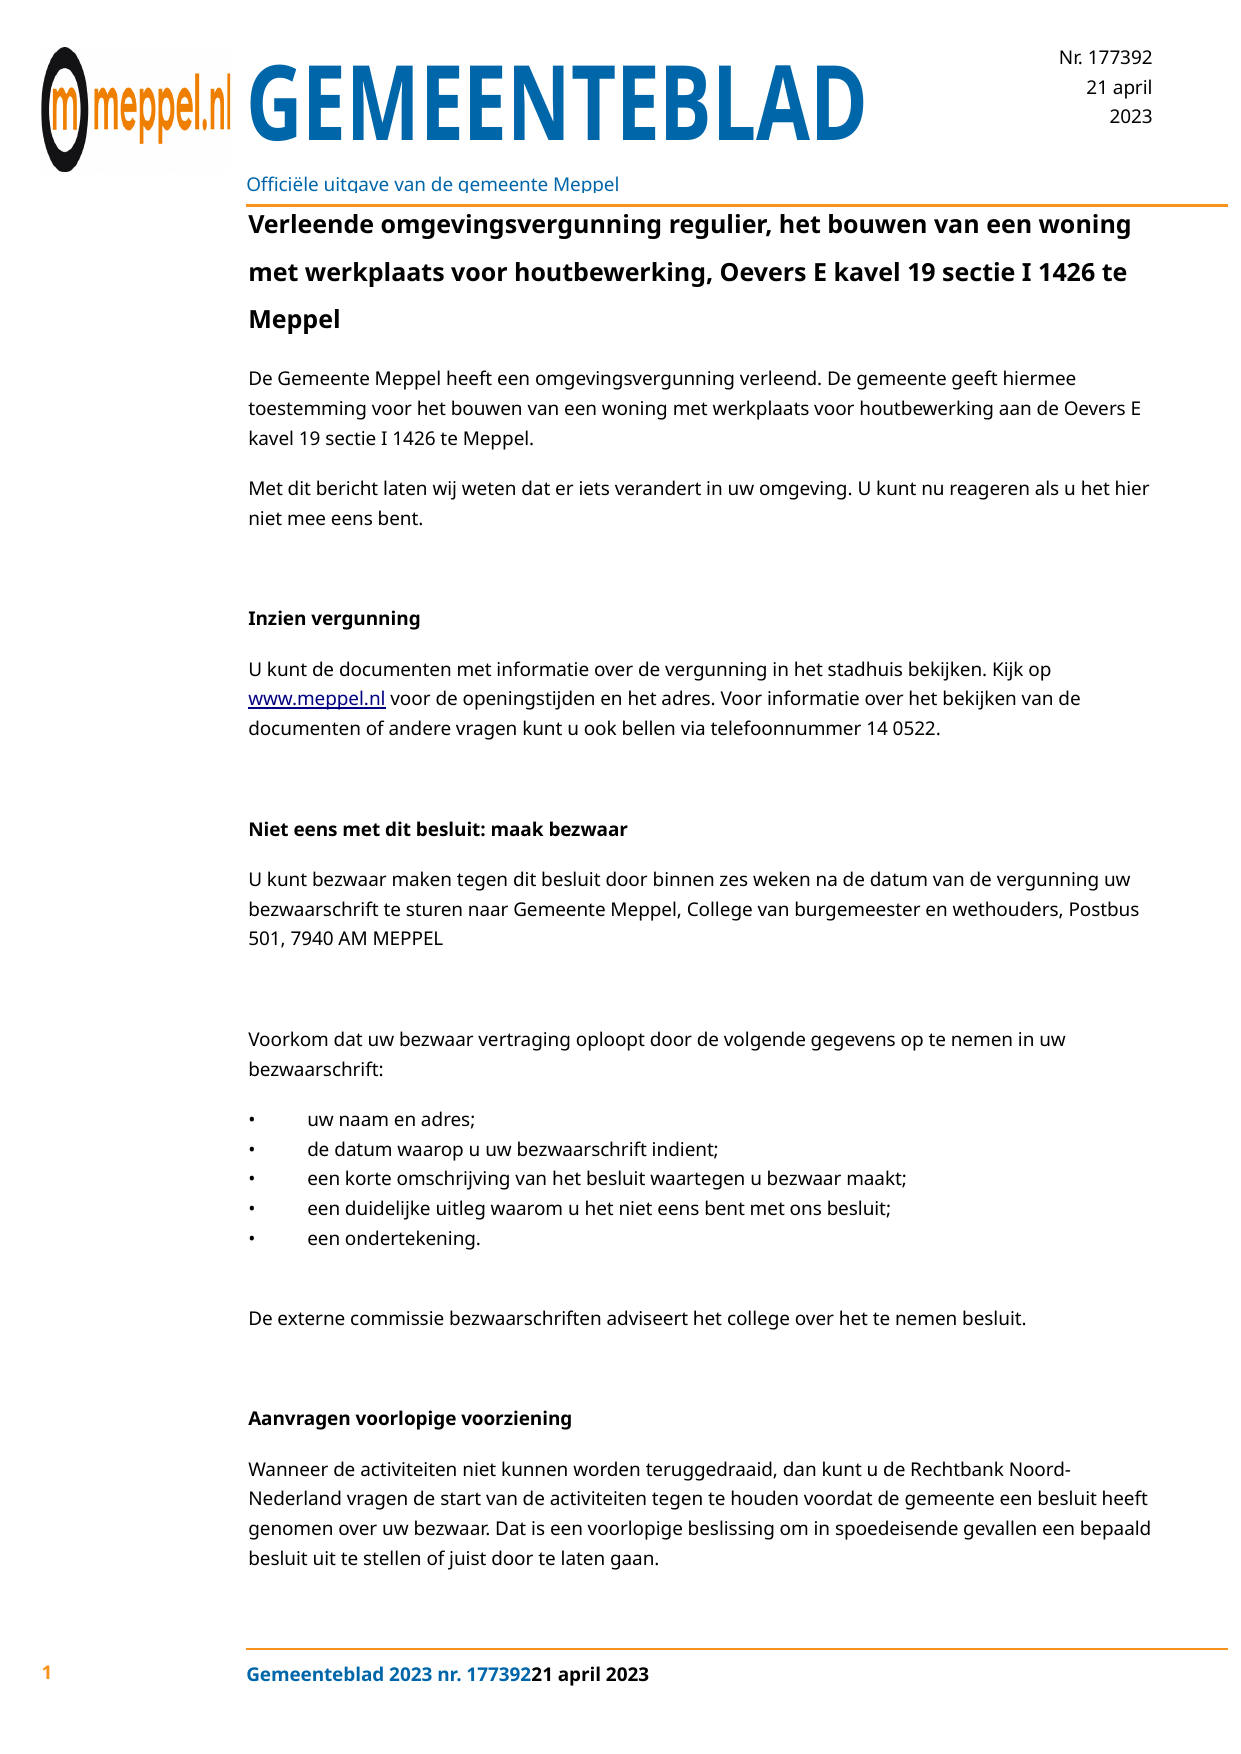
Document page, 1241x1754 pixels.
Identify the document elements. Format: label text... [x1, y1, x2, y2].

list een korte omschrijving van het besluit waartegen u bezwaar maakt; [248, 1166, 1152, 1191]
text De externe commissie bezwaarschriften adviseert het college over het te nemen besluit. [248, 1305, 1152, 1330]
text De Gemeente Meppel heeft een omgevingsvergunning verleend. De gemeente geeft hiermee toestemming voor het bouwen van een woning met werkplaats voor houtbewerking aan de Oevers E kavel 19 sectie I 1426 te Meppel. [248, 366, 1152, 450]
text Voorkom dat uw bezwaar vertraging oploopt door de volgende gegevens op te nemen in uw bezwaarschrift: [248, 1026, 1152, 1082]
list uw naam en adres; [248, 1106, 1152, 1132]
list een ondertekening. [248, 1225, 1152, 1250]
text Wanneer de activiteiten niet kunnen worden teruggedraaid, dan kunt u de Rechtbank Noord-Nederland vragen de start van de activiteiten tegen te houden voordat de gemeente een besluit heeft genomen over uw bezwaar. Dat is een voorlopige beslissing om in spoedeisende gevallen een bepaald besluit uit te stellen of juist door te laten gaan. [248, 1456, 1152, 1570]
text U kunt de documenten met informatie over de vergunning in het stadhuis bekijken. Kijk op www.meppel.nl voor de openingstijden en het adres. Voor informatie over het bekijken van de documenten of andere vragen kunt u ook bellen via telefoonnummer 14 0522. [248, 656, 1152, 741]
list de datum waarop u uw bezwaarschrift indient; [248, 1136, 1152, 1162]
text Aanvragen voorlopige voorziening [248, 1406, 1152, 1431]
text U kunt bezwaar maken tegen dit besluit door binnen zes weken na de datum van de vergunning uw bezwaarschrift te sturen naar Gemeente Meppel, College van burgemeester en wethouders, Postbus 501, 7940 AM MEPPEL [248, 866, 1152, 951]
text Inzien vergunning [248, 606, 1152, 631]
text Met dit bericht laten wij weten dat er iets verandert in uw omgeving. U kunt nu reageren als u het hier niet mee eens bent. [248, 475, 1152, 530]
list een duidelijke uitleg waarom u het niet eens bent met ons besluit; [248, 1195, 1152, 1221]
text Niet eens met dit besluit: maak bezwaar [248, 816, 1152, 842]
picture [41, 47, 231, 172]
text Verleende omgevingsvergunning regulier, het bouwen van een woning met werkplaats voor houtbewerking, Oevers E kavel 19 sectie I 1426 te Meppel [248, 207, 1152, 336]
